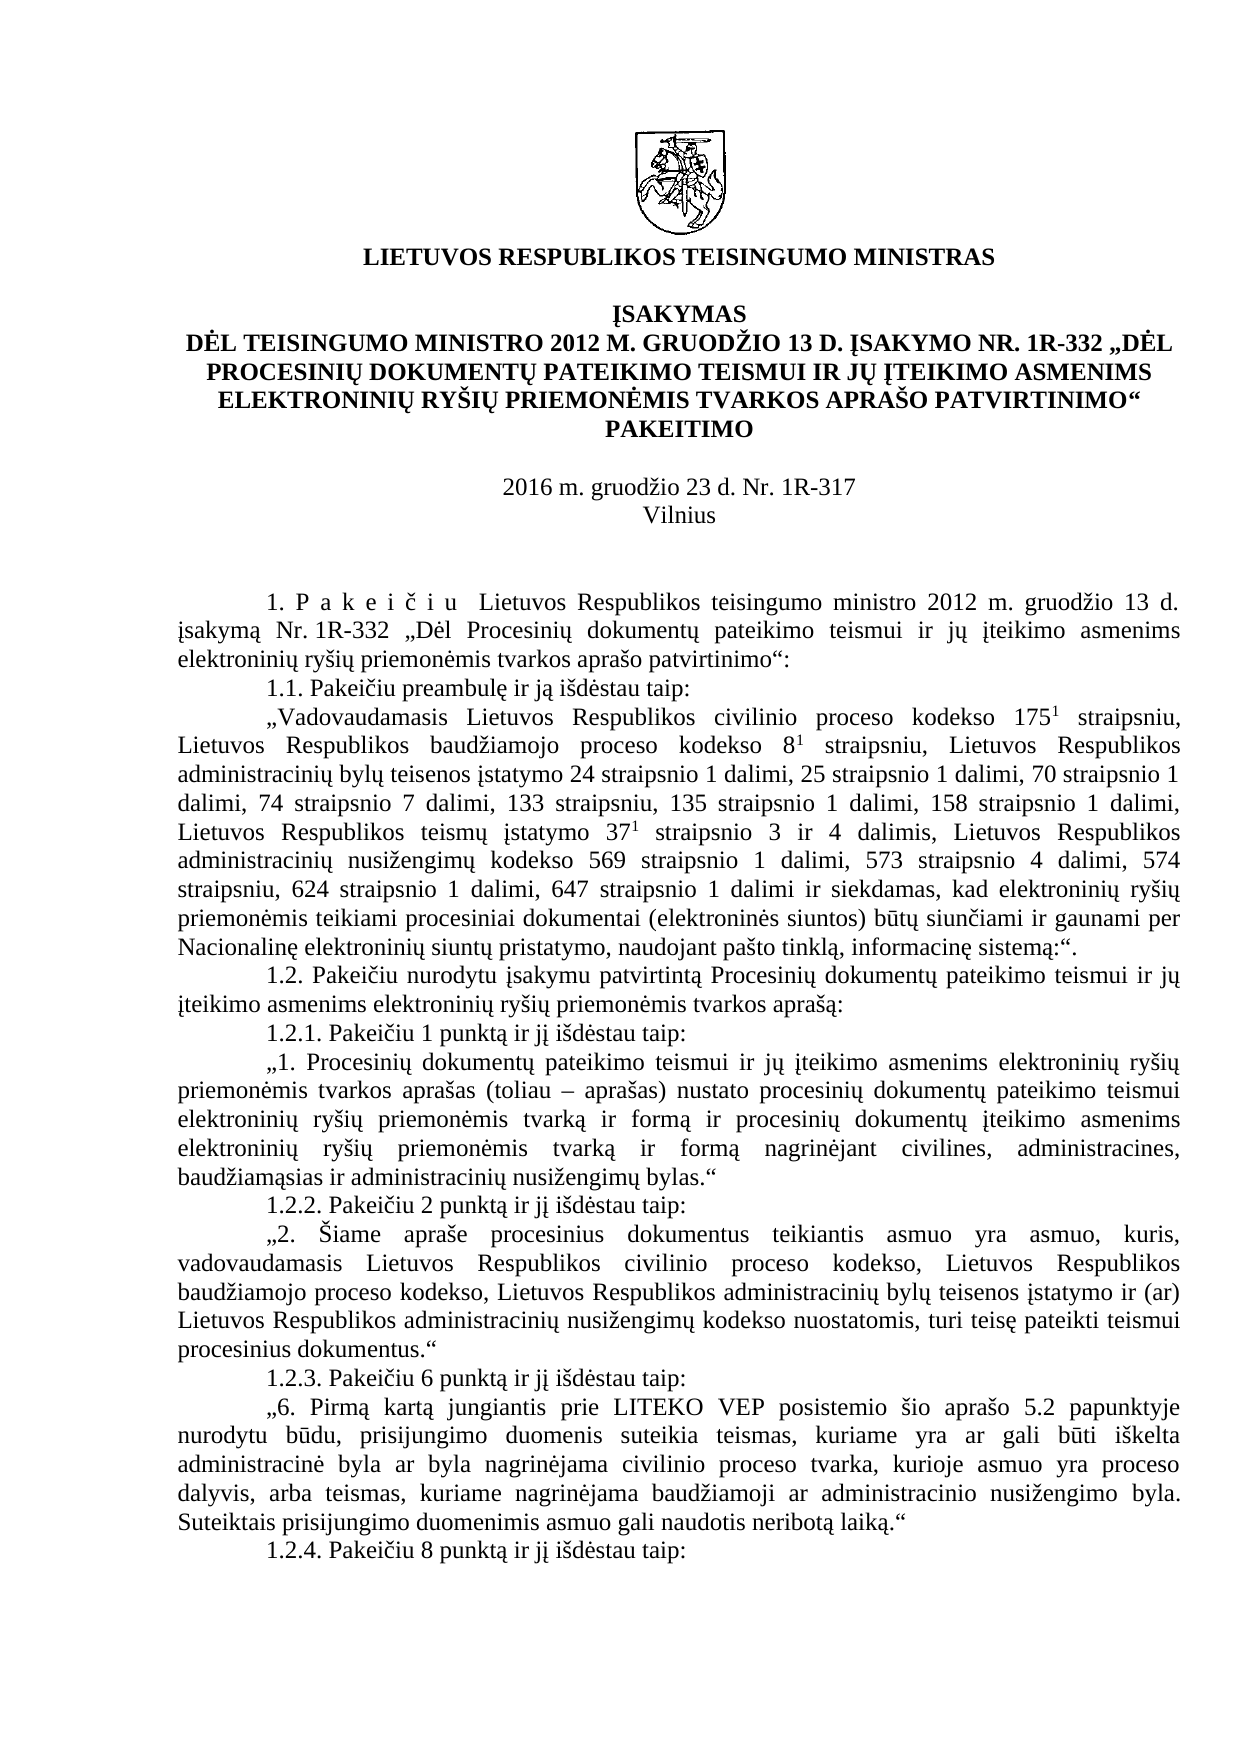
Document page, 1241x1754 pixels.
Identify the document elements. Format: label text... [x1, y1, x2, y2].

text „Vadovaudamasis Lietuvos Respublikos civilinio proceso kodekso 1751 straipsniu, Lietuvos Respublikos baudžiamojo proceso kodekso 81 straipsniu, Lietuvos Respublikos administracinių bylų teisenos įstatymo 24 straipsnio 1 dalimi, 25 straipsnio 1 dalimi, 70 straipsnio 1 dalimi, 74 straipsnio 7 dalimi, 133 straipsniu, 135 straipsnio 1 dalimi, 158 straipsnio 1 dalimi, Lietuvos Respublikos teismų įstatymo 371 straipsnio 3 ir 4 dalimis, Lietuvos Respublikos administracinių nusižengimų kodekso 569 straipsnio 1 dalimi, 573 straipsnio 4 dalimi, 574 straipsniu, 624 straipsnio 1 dalimi, 647 straipsnio 1 dalimi ir siekdamas, kad elektroninių ryšių priemonėmis teikiami procesiniai dokumentai (elektroninės siuntos) būtų siunčiami ir gaunami per Nacionalinę elektroninių siuntų pristatymo, naudojant pašto tinklą, informacinę sistemą:“. [177, 702, 1181, 960]
text „2. Šiame apraše procesinius dokumentus teikiantis asmuo yra asmuo, kuris, vadovaudamasis Lietuvos Respublikos civilinio proceso kodekso, Lietuvos Respublikos baudžiamojo proceso kodekso, Lietuvos Respublikos administracinių bylų teisenos įstatymo ir (ar) Lietuvos Respublikos administracinių nusižengimų kodekso nuostatomis, turi teisę pateikti teismui procesinius dokumentus.“ [177, 1219, 1181, 1363]
text Vilnius [177, 500, 1181, 529]
text 1. P a k e i č i u Lietuvos Respublikos teisingumo ministro 2012 m. gruodžio 13 d. įsakymą Nr. 1R-332 „Dėl Procesinių dokumentų pateikimo teismui ir jų įteikimo asmenims elektroninių ryšių priemonėmis tvarkos aprašo patvirtinimo“: [177, 587, 1181, 673]
text „1. Procesinių dokumentų pateikimo teismui ir jų įteikimo asmenims elektroninių ryšių priemonėmis tvarkos aprašas (toliau – aprašas) nustato procesinių dokumentų pateikimo teismui elektroninių ryšių priemonėmis tvarką ir formą ir procesinių dokumentų įteikimo asmenims elektroninių ryšių priemonėmis tvarką ir formą nagrinėjant civilines, administracines, baudžiamąsias ir administracinių nusižengimų bylas.“ [177, 1047, 1181, 1190]
text LIETUVOS RESPUBLIKOS TEISINGUMO MINISTRAS [177, 242, 1181, 270]
text 1.2.2. Pakeičiu 2 punktą ir jį išdėstau taip: [177, 1190, 1181, 1219]
text 1.2.3. Pakeičiu 6 punktą ir jį išdėstau taip: [177, 1363, 1181, 1392]
text 1.1. Pakeičiu preambulę ir ją išdėstau taip: [177, 673, 1181, 702]
text DĖL TEISINGUMO MINISTRO 2012 M. gruodžio 13 D. ĮSAKYMO Nr. 1R-332 „DĖL PROCESINIŲ DOKUMENTŲ PATEIKIMO TEISMUI IR JŲ ĮTEIKIMO ASMENIMS ELEKTRONINIŲ RYŠIŲ PRIEMONĖMIS TVARKOS APRAŠO PATVIRTINIMO“ PAKEITIMO [177, 328, 1181, 443]
text 1.2. Pakeičiu nurodytu įsakymu patvirtintą Procesinių dokumentų pateikimo teismui ir jų įteikimo asmenims elektroninių ryšių priemonėmis tvarkos aprašą: [177, 960, 1181, 1018]
text 1.2.1. Pakeičiu 1 punktą ir jį išdėstau taip: [177, 1018, 1181, 1047]
text ĮSAKYMAS [177, 299, 1181, 328]
text 1.2.4. Pakeičiu 8 punktą ir jį išdėstau taip: [177, 1535, 1181, 1564]
text 2016 m. gruodžio 23 d. Nr. 1R-317 [177, 472, 1181, 500]
text „6. Pirmą kartą jungiantis prie LITEKO VEP posistemio šio aprašo 5.2 papunktyje nurodytu būdu, prisijungimo duomenis suteikia teismas, kuriame yra ar gali būti iškelta administracinė byla ar byla nagrinėjama civilinio proceso tvarka, kurioje asmuo yra proceso dalyvis, arba teismas, kuriame nagrinėjama baudžiamoji ar administracinio nusižengimo byla. Suteiktais prisijungimo duomenimis asmuo gali naudotis neribotą laiką.“ [177, 1392, 1181, 1535]
